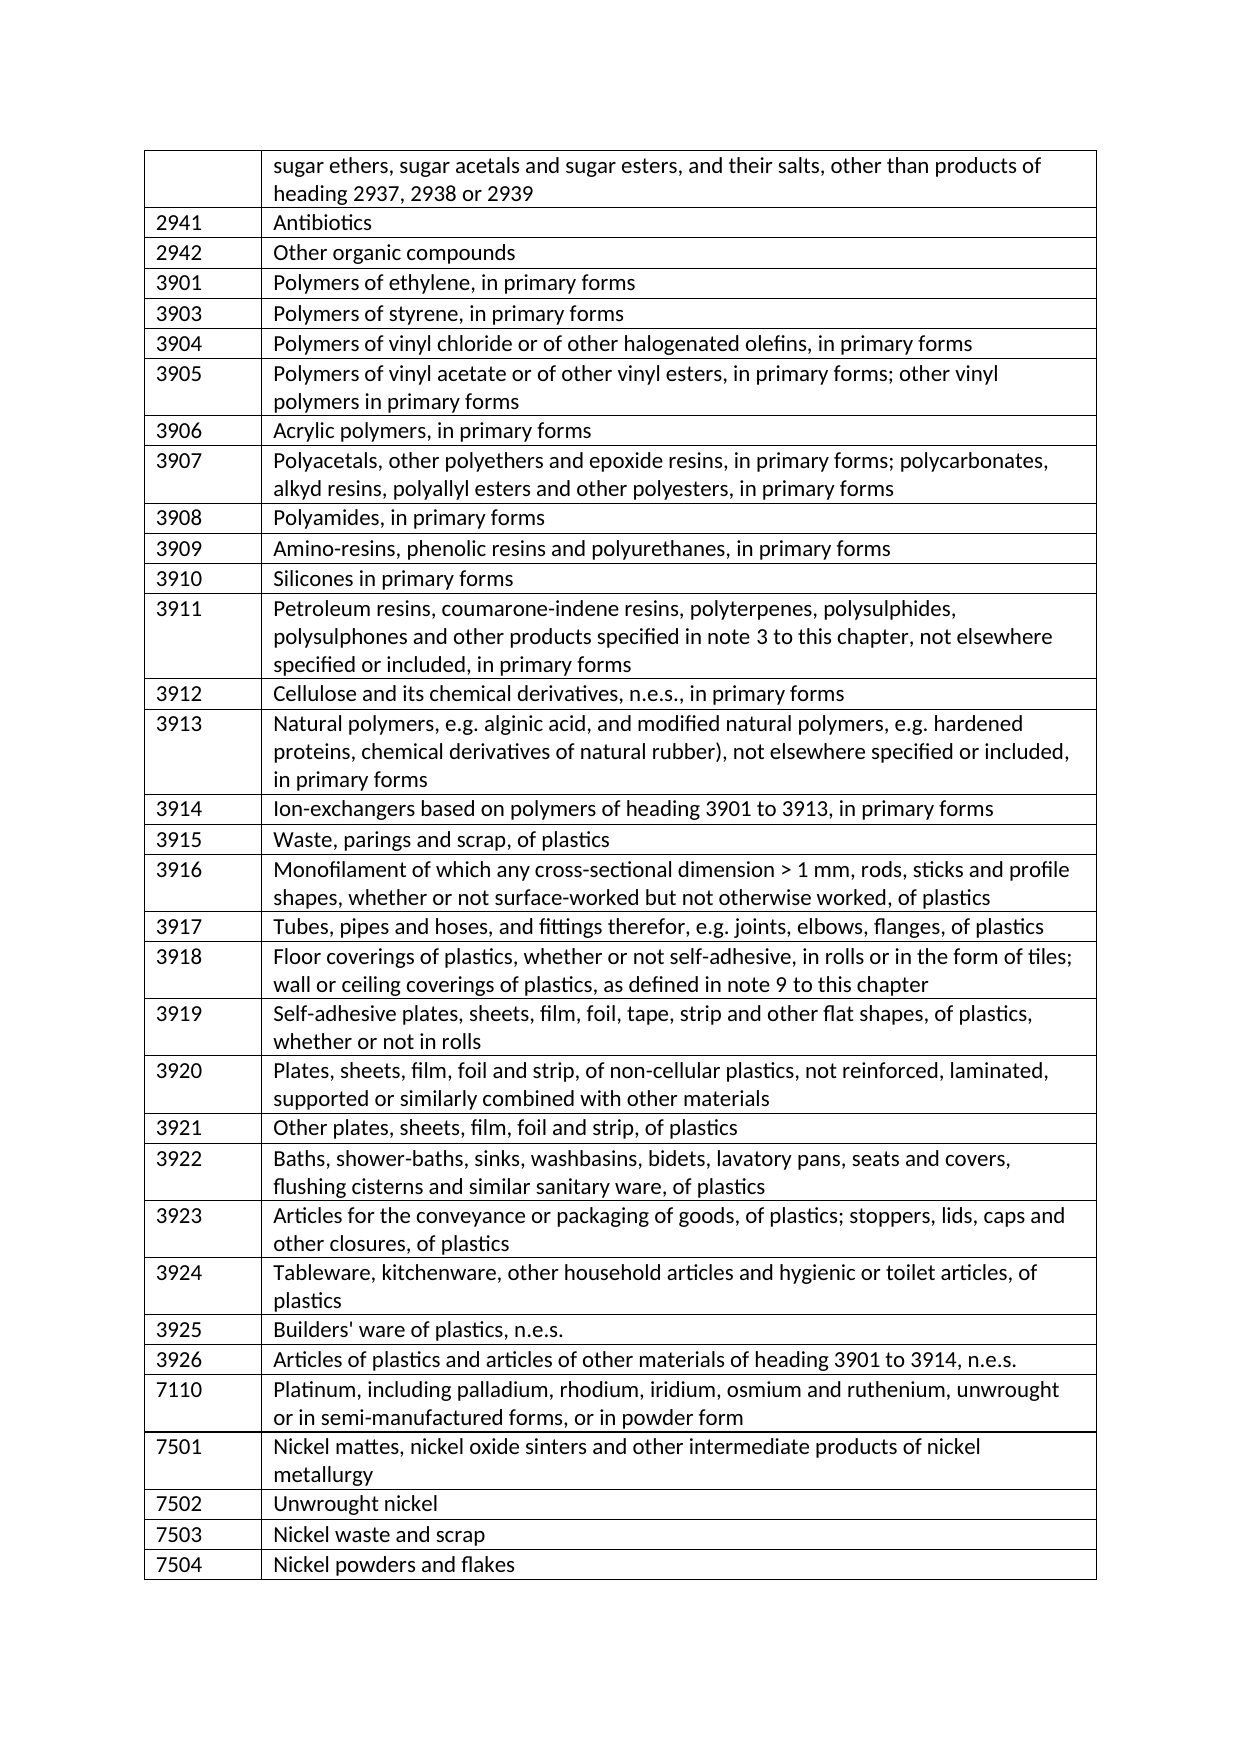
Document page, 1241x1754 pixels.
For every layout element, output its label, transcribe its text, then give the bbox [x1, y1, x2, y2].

table_cell 3918 [145, 942, 261, 998]
table_cell 3916 [145, 855, 261, 911]
table_cell 3903 [145, 299, 261, 328]
table_cell Cellulose and its chemical derivatives, n.e.s., in primary forms [262, 679, 1096, 708]
table_cell Tableware, kitchenware, other household articles and hygienic or toilet articles, of plastics [262, 1258, 1096, 1314]
table_cell 3924 [145, 1258, 261, 1314]
table_cell Ion-exchangers based on polymers of heading 3901 to 3913, in primary forms [262, 795, 1096, 824]
table_cell Polyamides, in primary forms [262, 504, 1096, 533]
table_cell 3911 [145, 594, 261, 678]
table_cell 3901 [145, 269, 261, 298]
table_cell 3913 [145, 710, 261, 793]
table_cell 3914 [145, 795, 261, 824]
table_cell sugar ethers, sugar acetals and sugar esters, and their salts, other than products of heading 2937, 2938 or 2939 [262, 151, 1096, 207]
table_cell 3920 [145, 1056, 261, 1112]
table_cell Waste, parings and scrap, of plastics [262, 825, 1096, 854]
table_cell Polymers of ethylene, in primary forms [262, 269, 1096, 298]
table_cell Natural polymers, e.g. alginic acid, and modified natural polymers, e.g. hardened proteins, chemical derivatives of natural rubber), not elsewhere specified or included, in primary forms [262, 710, 1096, 793]
table_cell [145, 151, 261, 207]
table_cell Polymers of styrene, in primary forms [262, 299, 1096, 328]
table_cell Nickel powders and flakes [262, 1550, 1096, 1579]
table_cell Polymers of vinyl acetate or of other vinyl esters, in primary forms; other vinyl polymers in primary forms [262, 359, 1096, 415]
table_cell 7503 [145, 1520, 261, 1549]
table_cell 3921 [145, 1114, 261, 1143]
table_cell 2941 [145, 208, 261, 237]
table_cell 3907 [145, 446, 261, 502]
table_cell 3908 [145, 504, 261, 533]
table_cell 7110 [145, 1375, 261, 1431]
table_cell 7501 [145, 1433, 261, 1488]
table_cell Unwrought nickel [262, 1490, 1096, 1519]
table_cell 3917 [145, 912, 261, 941]
table_cell Tubes, pipes and hoses, and fittings therefor, e.g. joints, elbows, flanges, of plastics [262, 912, 1096, 941]
table_cell Nickel waste and scrap [262, 1520, 1096, 1549]
table_cell Articles for the conveyance or packaging of goods, of plastics; stoppers, lids, caps and other closures, of plastics [262, 1201, 1096, 1257]
table_cell Builders' ware of plastics, n.e.s. [262, 1315, 1096, 1344]
table_cell 3910 [145, 564, 261, 593]
table_cell Plates, sheets, film, foil and strip, of non-cellular plastics, not reinforced, laminated, supported or similarly combined with other materials [262, 1056, 1096, 1112]
table_cell Articles of plastics and articles of other materials of heading 3901 to 3914, n.e.s. [262, 1345, 1096, 1374]
table_cell 2942 [145, 238, 261, 267]
table_cell Petroleum resins, coumarone-indene resins, polyterpenes, polysulphides, polysulphones and other products specified in note 3 to this chapter, not elsewhere specified or included, in primary forms [262, 594, 1096, 678]
table_cell 3926 [145, 1345, 261, 1374]
table_cell Amino-resins, phenolic resins and polyurethanes, in primary forms [262, 534, 1096, 563]
table_cell Baths, shower-baths, sinks, washbasins, bidets, lavatory pans, seats and covers, flushing cisterns and similar sanitary ware, of plastics [262, 1144, 1096, 1200]
table_cell 3922 [145, 1144, 261, 1200]
table_cell Floor coverings of plastics, whether or not self-adhesive, in rolls or in the form of tiles; wall or ceiling coverings of plastics, as defined in note 9 to this chapter [262, 942, 1096, 998]
table_cell 3912 [145, 679, 261, 708]
table_cell 3919 [145, 999, 261, 1055]
table_cell Polyacetals, other polyethers and epoxide resins, in primary forms; polycarbonates, alkyd resins, polyallyl esters and other polyesters, in primary forms [262, 446, 1096, 502]
table_cell 3904 [145, 329, 261, 358]
table_cell Platinum, including palladium, rhodium, iridium, osmium and ruthenium, unwrought or in semi-manufactured forms, or in powder form [262, 1375, 1096, 1431]
table_cell 7502 [145, 1490, 261, 1519]
table_cell Polymers of vinyl chloride or of other halogenated olefins, in primary forms [262, 329, 1096, 358]
table_cell 3923 [145, 1201, 261, 1257]
table_cell Nickel mattes, nickel oxide sinters and other intermediate products of nickel metallurgy [262, 1433, 1096, 1488]
table_cell 7504 [145, 1550, 261, 1579]
table_cell Other organic compounds [262, 238, 1096, 267]
table_cell Self-adhesive plates, sheets, film, foil, tape, strip and other flat shapes, of plastics, whether or not in rolls [262, 999, 1096, 1055]
table_cell 3915 [145, 825, 261, 854]
table_cell 3905 [145, 359, 261, 415]
table_cell 3906 [145, 416, 261, 445]
table_cell 3909 [145, 534, 261, 563]
table_cell Acrylic polymers, in primary forms [262, 416, 1096, 445]
table_cell Silicones in primary forms [262, 564, 1096, 593]
table_cell Monofilament of which any cross-sectional dimension > 1 mm, rods, sticks and profile shapes, whether or not surface-worked but not otherwise worked, of plastics [262, 855, 1096, 911]
table_cell Antibiotics [262, 208, 1096, 237]
table_cell Other plates, sheets, film, foil and strip, of plastics [262, 1114, 1096, 1143]
table_cell 3925 [145, 1315, 261, 1344]
